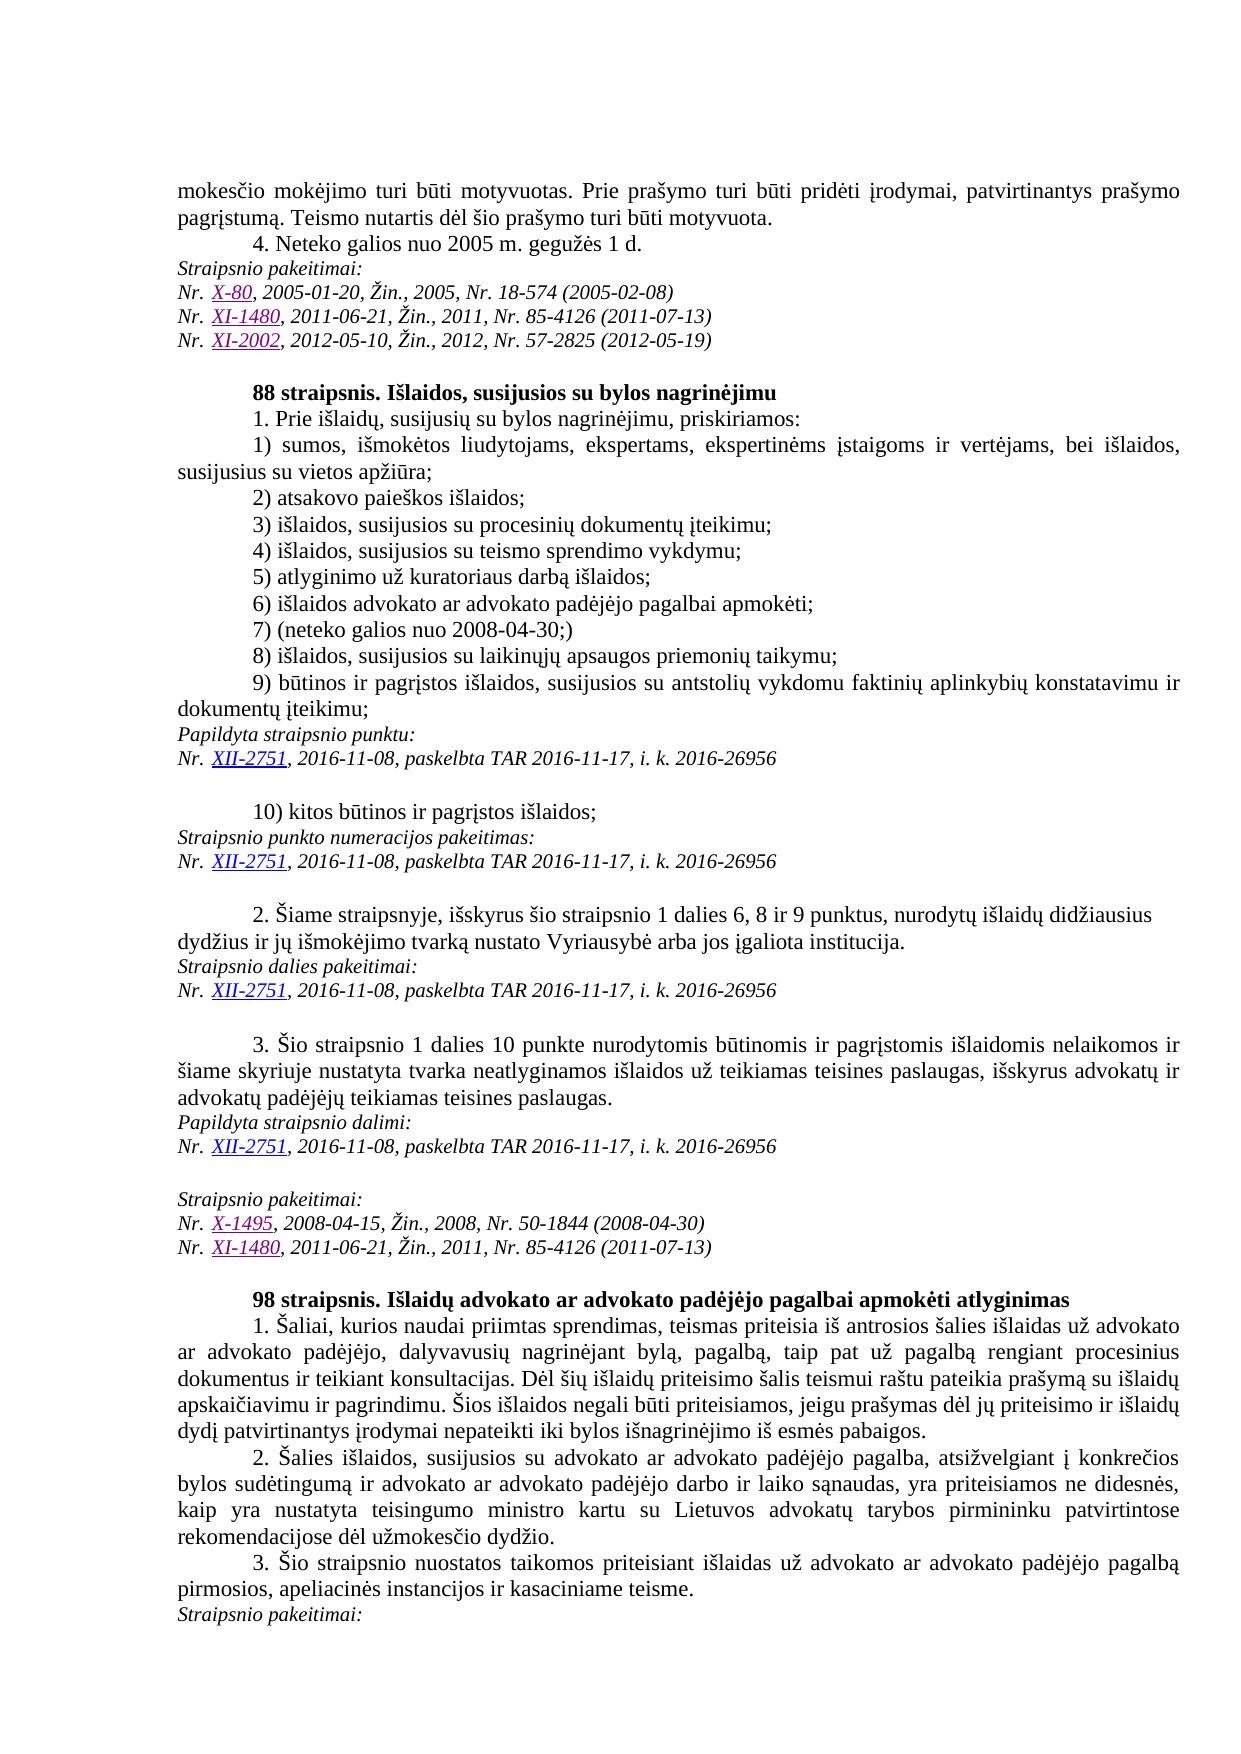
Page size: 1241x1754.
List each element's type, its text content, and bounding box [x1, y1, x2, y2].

text Nr. XI-2002, 2012-05-10, Žin., 2012, Nr. 57-2825 (2012-05-19) [177, 328, 1181, 352]
text Straipsnio dalies pakeitimai: [177, 954, 1181, 978]
text Straipsnio pakeitimai: [177, 1187, 1181, 1211]
text Nr. X-1495, 2008-04-15, Žin., 2008, Nr. 50-1844 (2008-04-30) [177, 1211, 1181, 1235]
text 1. Prie išlaidų, susijusių su bylos nagrinėjimu, priskiriamos: [177, 405, 1181, 432]
text 2. Šalies išlaidos, susijusios su advokato ar advokato padėjėjo pagalba, atsižvelgiant į konkrečios bylos sudėtingumą ir advokato ar advokato padėjėjo darbo ir laiko sąnaudas, yra priteisiamos ne didesnės, kaip yra nustatyta teisingumo ministro kartu su Lietuvos advokatų tarybos pirmininku patvirtintose rekomendacijose dėl užmokesčio dydžio. [177, 1444, 1181, 1549]
text Papildyta straipsnio dalimi: [177, 1110, 1181, 1134]
text Straipsnio punkto numeracijos pakeitimas: [177, 825, 1181, 849]
text Nr. XII-2751, 2016-11-08, paskelbta TAR 2016-11-17, i. k. 2016-26956 [177, 978, 1181, 1002]
text Papildyta straipsnio punktu: [177, 721, 1181, 746]
text Nr. XII-2751, 2016-11-08, paskelbta TAR 2016-11-17, i. k. 2016-26956 [177, 849, 1181, 873]
text 8) išlaidos, susijusios su laikinųjų apsaugos priemonių taikymu; [177, 642, 1181, 669]
text Nr. XII-2751, 2016-11-08, paskelbta TAR 2016-11-17, i. k. 2016-26956 [177, 746, 1181, 769]
text 2) atsakovo paieškos išlaidos; [177, 484, 1181, 511]
text 4. Neteko galios nuo 2005 m. gegužės 1 d. [177, 230, 1181, 256]
text 3. Šio straipsnio 1 dalies 10 punkte nurodytomis būtinomis ir pagrįstomis išlaidomis nelaikomos ir šiame skyriuje nustatyta tvarka neatlyginamos išlaidos už teikiamas teisines paslaugas, išskyrus advokatų ir advokatų padėjėjų teikiamas teisines paslaugas. [177, 1031, 1181, 1110]
text Nr. XI-1480, 2011-06-21, Žin., 2011, Nr. 85-4126 (2011-07-13) [177, 1235, 1181, 1259]
text 2. Šiame straipsnyje, išskyrus šio straipsnio 1 dalies 6, 8 ir 9 punktus, nurodytų išlaidų didžiausius dydžius ir jų išmokėjimo tvarką nustato Vyriausybė arba jos įgaliota institucija. [177, 902, 1181, 954]
text 98 straipsnis. Išlaidų advokato ar advokato padėjėjo pagalbai apmokėti atlyginimas [252, 1286, 1181, 1312]
text Nr. XII-2751, 2016-11-08, paskelbta TAR 2016-11-17, i. k. 2016-26956 [177, 1134, 1181, 1158]
text 1. Šaliai, kurios naudai priimtas sprendimas, teismas priteisia iš antrosios šalies išlaidas už advokato ar advokato padėjėjo, dalyvavusių nagrinėjant bylą, pagalbą, taip pat už pagalbą rengiant procesinius dokumentus ir teikiant konsultacijas. Dėl šių išlaidų priteisimo šalis teismui raštu pateikia prašymą su išlaidų apskaičiavimu ir pagrindimu. Šios išlaidos negali būti priteisiamos, jeigu prašymas dėl jų priteisimo ir išlaidų dydį patvirtinantys įrodymai nepateikti iki bylos išnagrinėjimo iš esmės pabaigos. [177, 1312, 1181, 1444]
text Nr. XI-1480, 2011-06-21, Žin., 2011, Nr. 85-4126 (2011-07-13) [177, 304, 1181, 328]
text Straipsnio pakeitimai: [177, 256, 1181, 280]
text 9) būtinos ir pagrįstos išlaidos, susijusios su antstolių vykdomu faktinių aplinkybių konstatavimu ir dokumentų įteikimu; [177, 669, 1181, 721]
text Nr. X-80, 2005-01-20, Žin., 2005, Nr. 18-574 (2005-02-08) [177, 280, 1181, 304]
text 6) išlaidos advokato ar advokato padėjėjo pagalbai apmokėti; [177, 590, 1181, 616]
text 88 straipsnis. Išlaidos, susijusios su bylos nagrinėjimu [177, 379, 1181, 405]
text 1) sumos, išmokėtos liudytojams, ekspertams, ekspertinėms įstaigoms ir vertėjams, bei išlaidos, susijusius su vietos apžiūra; [177, 432, 1181, 484]
text 3) išlaidos, susijusios su procesinių dokumentų įteikimu; [177, 511, 1181, 537]
text 7) (neteko galios nuo 2008-04-30;) [177, 616, 1181, 642]
text Straipsnio pakeitimai: [177, 1602, 1181, 1626]
text 10) kitos būtinos ir pagrįstos išlaidos; [177, 798, 1181, 825]
text 4) išlaidos, susijusios su teismo sprendimo vykdymu; [177, 537, 1181, 563]
text 5) atlyginimo už kuratoriaus darbą išlaidos; [177, 563, 1181, 590]
text mokesčio mokėjimo turi būti motyvuotas. Prie prašymo turi būti pridėti įrodymai, patvirtinantys prašymo pagrįstumą. Teismo nutartis dėl šio prašymo turi būti motyvuota. [177, 177, 1181, 230]
text 3. Šio straipsnio nuostatos taikomos priteisiant išlaidas už advokato ar advokato padėjėjo pagalbą pirmosios, apeliacinės instancijos ir kasaciniame teisme. [177, 1549, 1181, 1602]
